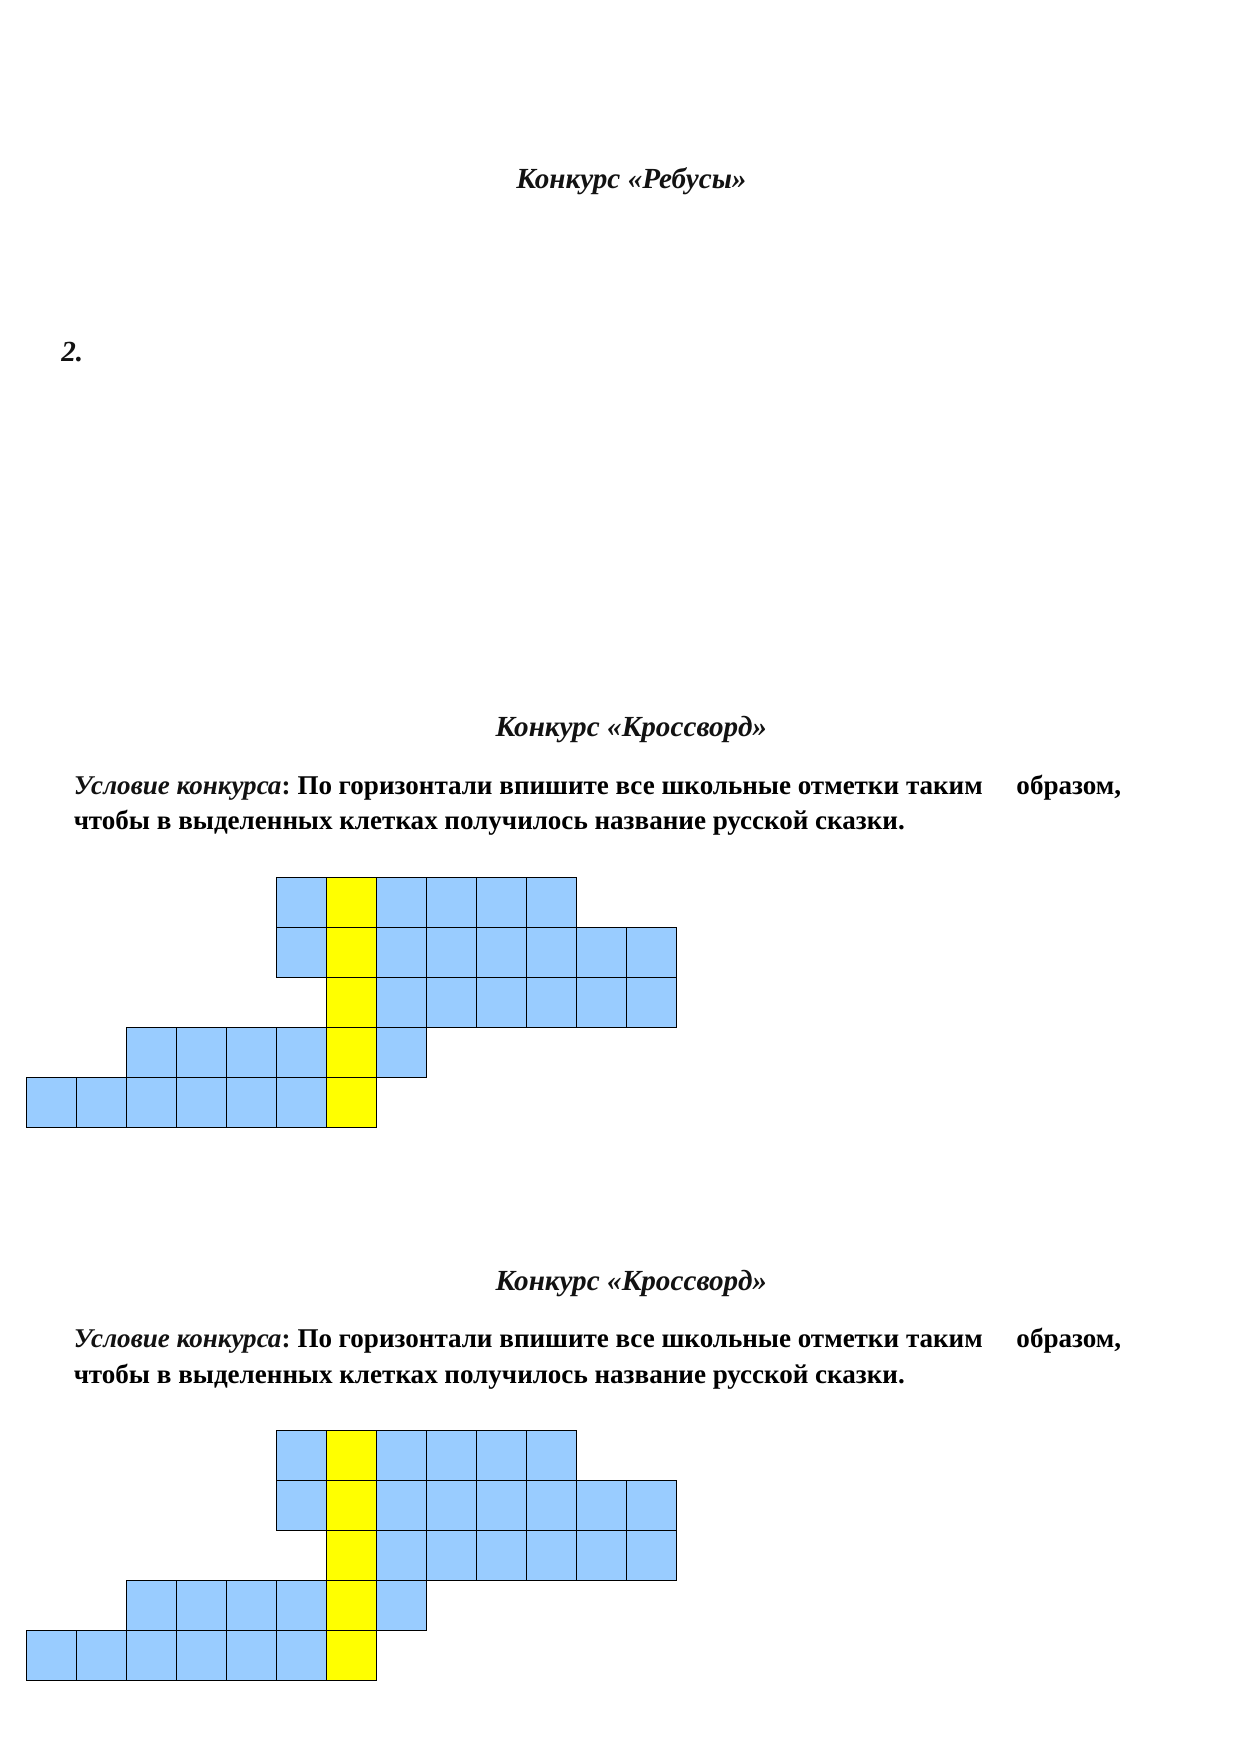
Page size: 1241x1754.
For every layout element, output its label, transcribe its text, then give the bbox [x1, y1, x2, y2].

text Конкурс «Кроссворд» [61, 1263, 1204, 1296]
text Конкурс «Ребусы» [61, 161, 1204, 194]
list Условие конкурса: По горизонтали впишите все школьные отметки таким образом, чтобы в выделенных клетках получилось название русской сказки. [73, 769, 1204, 836]
text 2. [61, 220, 1204, 367]
list Условие конкурса: По горизонтали впишите все школьные отметки таким образом, чтобы в выделенных клетках получилось название русской сказки. [73, 1322, 1204, 1389]
text Конкурс «Кроссворд» [61, 709, 1204, 743]
